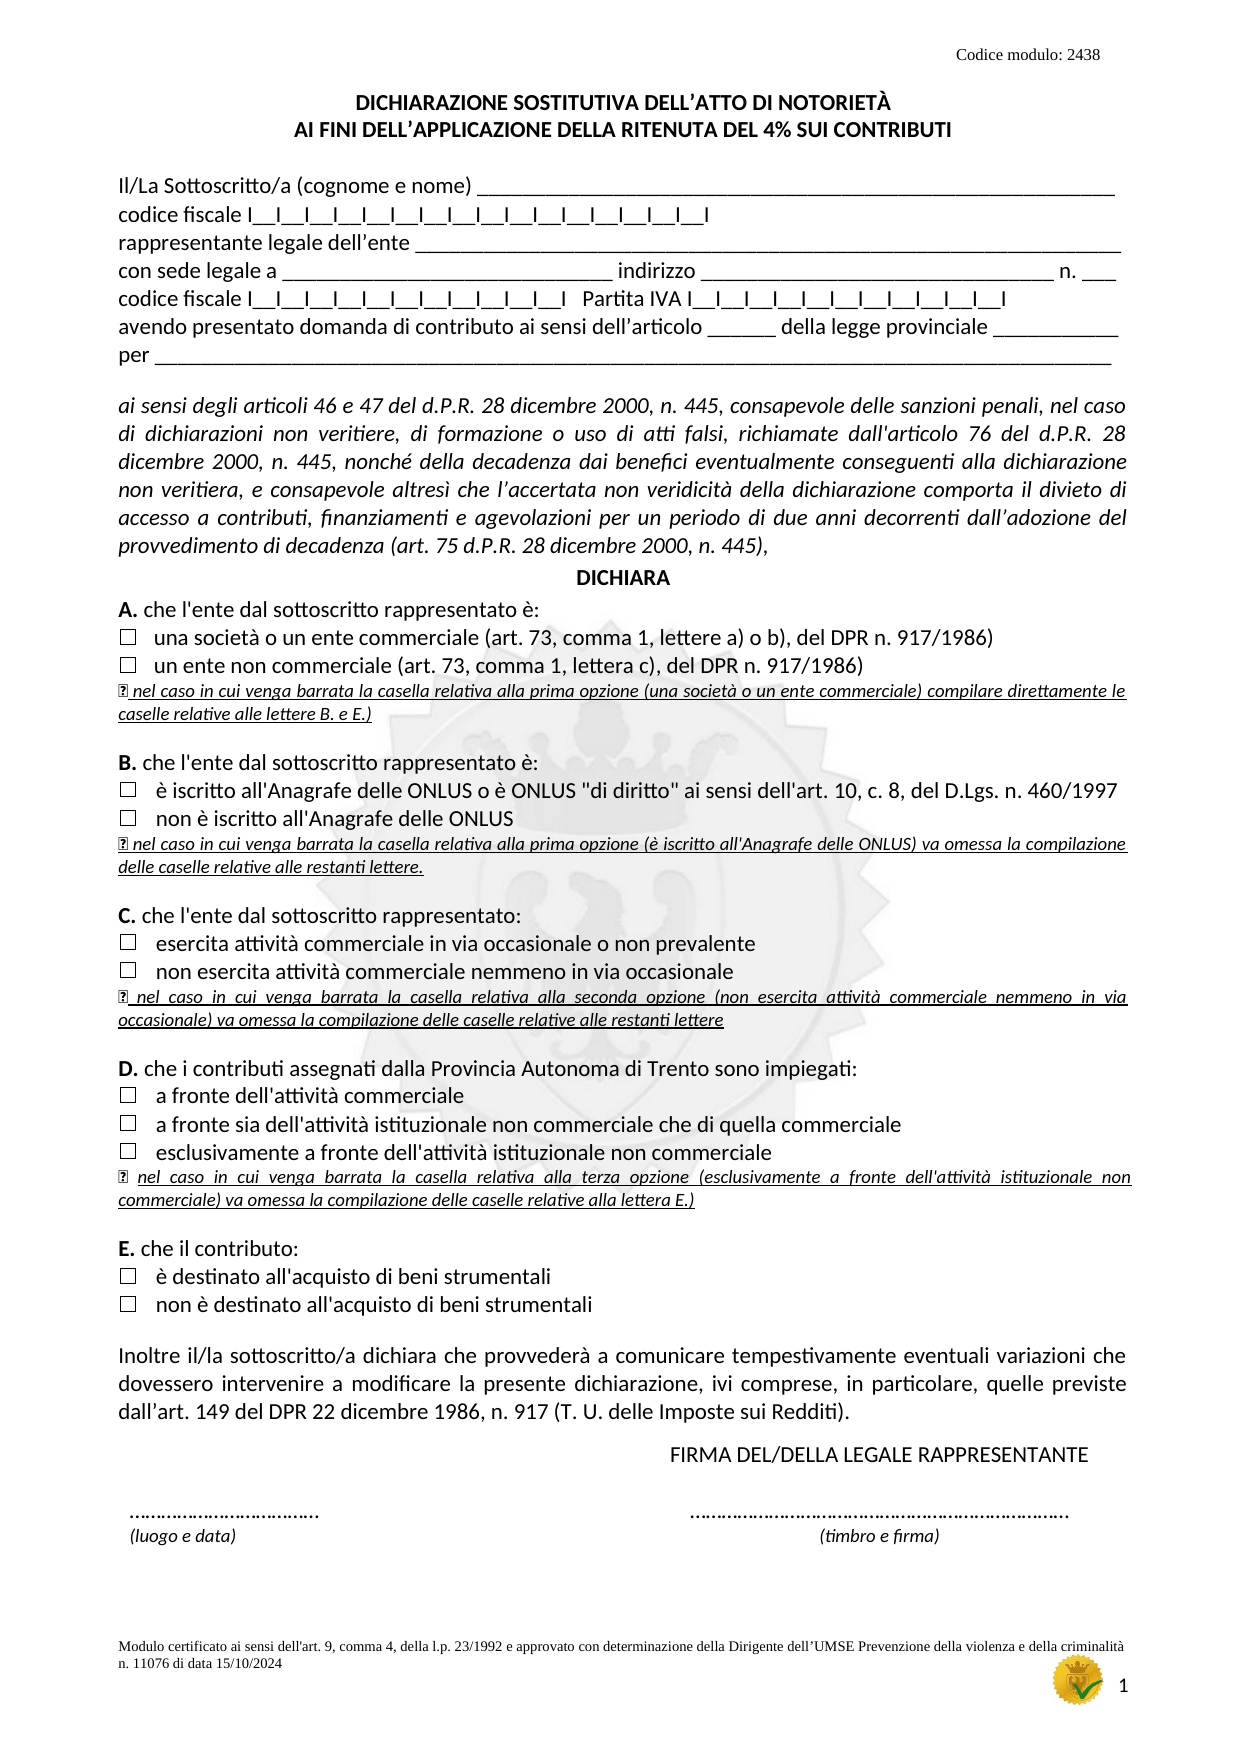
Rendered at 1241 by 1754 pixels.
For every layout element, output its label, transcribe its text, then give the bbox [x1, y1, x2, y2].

list Inoltre il/la sottoscritto/a dichiara che provvederà a comunicare tempestivamente eventuali variazioni che dovessero intervenire a modificare la presente dichiarazione, ivi comprese, in particolare, quelle previste dall’art. 149 del DPR 22 dicembre 1986, n. 917 (T. U. delle Imposte sui Redditi). [118, 1341, 1128, 1426]
list non esercita attività commerciale nemmeno in via occasionale [118, 957, 1134, 985]
list ai sensi degli articoli 46 e 47 del d.P.R. 28 dicembre 2000, n. 445, consapevole delle sanzioni penali, nel caso di dichiarazioni non veritiere, di formazione o uso di atti falsi, richiamate dall'articolo 76 del d.P.R. 28 dicembre 2000, n. 445, nonché della decadenza dai benefici eventualmente conseguenti alla dichiarazione non veritiera, e consapevole altresì che l’accertata non veridicità della dichiarazione comporta il divieto di accesso a contributi, finanziamenti e agevolazioni per un periodo di due anni decorrenti dall’adozione del provvedimento di decadenza (art. 75 d.P.R. 28 dicembre 2000, n. 445), [118, 391, 1128, 559]
list delle caselle relative alle restanti lettere. [118, 853, 1128, 878]
list è iscritto all'Anagrafe delle ONLUS o è ONLUS "di diritto" ai sensi dell'art. 10, c. 8, del D.Lgs. n. 460/1997 [118, 776, 1134, 804]
list a fronte sia dell'attività istituzionale non commerciale che di quella commerciale [118, 1110, 1134, 1138]
table_header FIRMA DEL/DELLA LEGALE RAPPRESENTANTE ……………………………………………………………… (timbro e firma) [631, 1440, 1128, 1547]
list per ____________________________________________________________________________________ [118, 340, 1128, 368]
list codice fiscale I__I__I__I__I__I__I__I__I__I__I__I__I__I__I__I__I [118, 200, 1128, 228]
list C. che l'ente dal sottoscritto rappresentato: [118, 901, 1134, 929]
list esercita attività commerciale in via occasionale o non prevalente [118, 929, 1134, 957]
list è destinato all'acquisto di beni strumentali [118, 1262, 1134, 1291]
list  nel caso in cui venga barrata la casella relativa alla prima opzione (è iscritto all'Anagrafe delle ONLUS) va omessa la compilazione [118, 832, 1128, 852]
picture [118, 1318, 1129, 1754]
list un ente non commerciale (art. 73, comma 1, lettera c), del DPR n. 917/1986) [118, 651, 1128, 679]
list E. che il contributo: [118, 1234, 1134, 1262]
list D. che i contributi assegnati dalla Provincia Autonoma di Trento sono impiegati: [118, 1054, 1134, 1082]
list  nel caso in cui venga barrata la casella relativa alla seconda opzione (non esercita attività commerciale nemmeno in via occasionale) va omessa la compilazione delle caselle relative alle restanti lettere [118, 985, 1128, 1031]
list  nel caso in cui venga barrata la casella relativa alla terza opzione (esclusivamente a fronte dell'attività istituzionale non commerciale) va omessa la compilazione delle caselle relative alla lettera E.) [118, 1166, 1134, 1212]
list una società o un ente commerciale (art. 73, comma 1, lettere a) o b), del DPR n. 917/1986) [118, 623, 1128, 651]
list DICHIARA [118, 563, 1128, 591]
list a fronte dell'attività commerciale [118, 1082, 1134, 1110]
list con sede legale a _____________________________ indirizzo _______________________________ n. ___ [118, 256, 1128, 284]
list Il/La Sottoscritto/a (cognome e nome) ________________________________________________________ [118, 172, 1128, 200]
list non è destinato all'acquisto di beni strumentali [118, 1291, 1134, 1318]
list codice fiscale I__I__I__I__I__I__I__I__I__I__I__I Partita IVA I__I__I__I__I__I__I__I__I__I__I__I [118, 284, 1128, 312]
list esclusivamente a fronte dell'attività istituzionale non commerciale [118, 1138, 1134, 1166]
picture [118, 44, 1129, 776]
list AI FINI DELL’APPLICAZIONE DELLA RITENUTA DEL 4% SUI CONTRIBUTI [118, 116, 1128, 144]
list DICHIARAZIONE SOSTITUTIVA DELL’ATTO DI NOTORIETÀ [118, 88, 1128, 116]
text A. che l'ente dal sottoscritto rappresentato è: [118, 595, 1128, 623]
list  nel caso in cui venga barrata la casella relativa alla prima opzione (una società o un ente commerciale) compilare direttamente le caselle relative alle lettere B. e E.) [118, 679, 1128, 725]
picture [118, 985, 1129, 1054]
list B. che l'ente dal sottoscritto rappresentato è: [118, 748, 1128, 776]
list non è iscritto all'Anagrafe delle ONLUS [118, 804, 1134, 832]
table_header ……………………………… (luogo e data) [118, 1440, 631, 1547]
picture [118, 1212, 1129, 1234]
list avendo presentato domanda di contributo ai sensi dell’articolo ______ della legge provinciale ___________ [118, 312, 1128, 340]
picture [118, 832, 1129, 901]
list rappresentante legale dell’ente ______________________________________________________________ [118, 228, 1128, 256]
